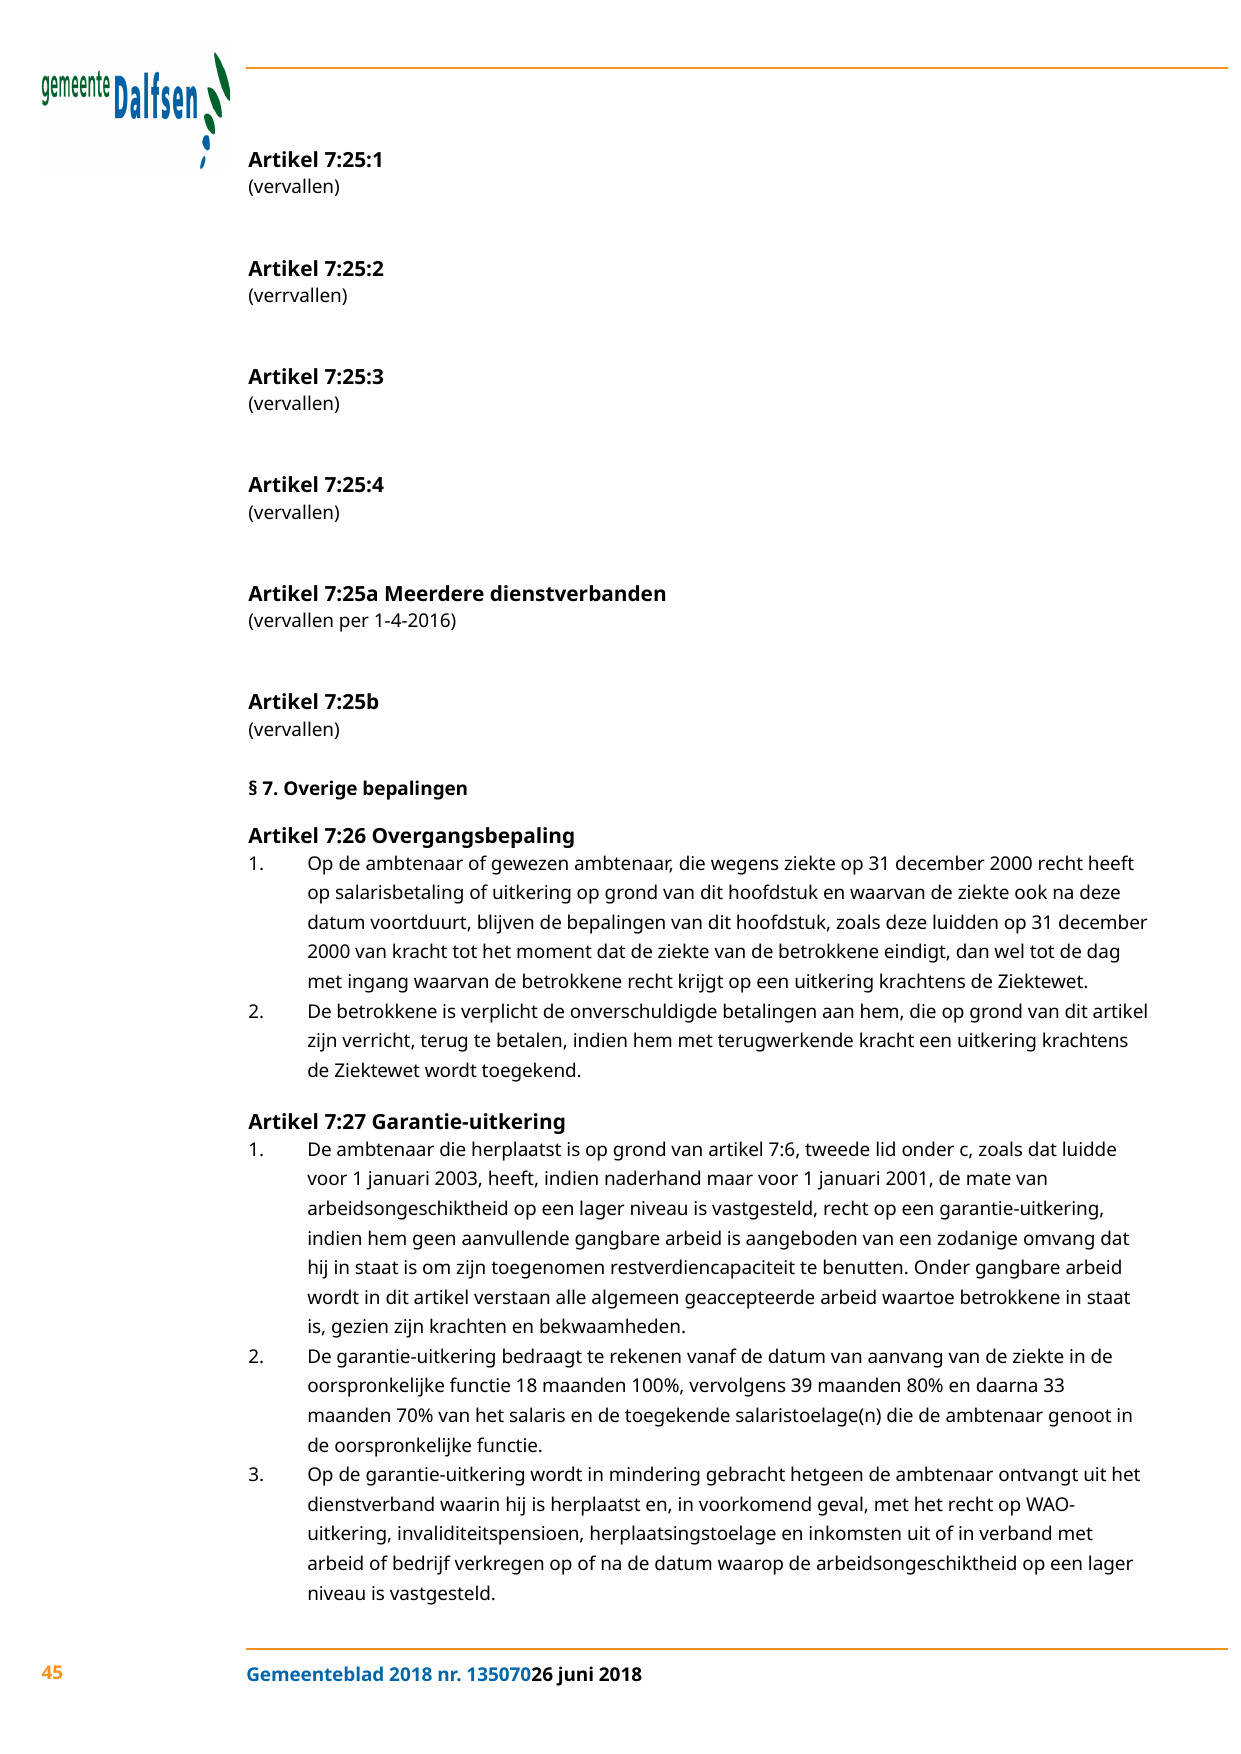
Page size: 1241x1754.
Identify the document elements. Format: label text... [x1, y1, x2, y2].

text (vervallen) [248, 499, 1152, 525]
text (vervallen per 1-4-2016) [248, 607, 1152, 633]
list De garantie-uitkering bedraagt te rekenen vanaf de datum van aanvang van de ziekte in de oorspronkelijke functie 18 maanden 100%, vervolgens 39 maanden 80% en daarna 33 maanden 70% van het salaris en de toegekende salaristoelage(n) die de ambtenaar genoot in de oorspronkelijke functie. [248, 1343, 1152, 1457]
text Artikel 7:25:1 [248, 145, 1152, 174]
list Op de ambtenaar of gewezen ambtenaar, die wegens ziekte op 31 december 2000 recht heeft op salarisbetaling of uitkering op grond van dit hoofdstuk en waarvan de ziekte ook na deze datum voortduurt, blijven de bepalingen van dit hoofdstuk, zoals deze luidden op 31 december 2000 van kracht tot het moment dat de ziekte van de betrokkene eindigt, dan wel tot de dag met ingang waarvan de betrokkene recht krijgt op een uitkering krachtens de Ziektewet. [248, 850, 1152, 994]
text Artikel 7:25:3 [248, 362, 1152, 391]
picture [41, 47, 231, 172]
list De ambtenaar die herplaatst is op grond van artikel 7:6, tweede lid onder c, zoals dat luidde voor 1 januari 2003, heeft, indien naderhand maar voor 1 januari 2001, de mate van arbeidsongeschiktheid op een lager niveau is vastgesteld, recht op een garantie-uitkering, indien hem geen aanvullende gangbare arbeid is aangeboden van een zodanige omvang dat hij in staat is om zijn toegenomen restverdiencapaciteit te benutten. Onder gangbare arbeid wordt in dit artikel verstaan alle algemeen geaccepteerde arbeid waartoe betrokkene in staat is, gezien zijn krachten en bekwaamheden. [248, 1136, 1152, 1339]
text Artikel 7:25:4 [248, 471, 1152, 499]
text Artikel 7:27 Garantie-uitkering [248, 1107, 1152, 1136]
text (vervallen) [248, 174, 1152, 199]
text Artikel 7:25b [248, 687, 1152, 716]
text (vervallen) [248, 391, 1152, 416]
text (vervallen) [248, 716, 1152, 742]
text (verrvallen) [248, 282, 1152, 308]
text Artikel 7:25:2 [248, 254, 1152, 282]
text Artikel 7:25a Meerdere dienstverbanden [248, 579, 1152, 607]
text Artikel 7:26 Overgangsbepaling [248, 822, 1152, 850]
text § 7. Overige bepalingen [248, 775, 1152, 801]
list De betrokkene is verplicht de onverschuldigde betalingen aan hem, die op grond van dit artikel zijn verricht, terug te betalen, indien hem met terugwerkende kracht een uitkering krachtens de Ziektewet wordt toegekend. [248, 998, 1152, 1083]
list Op de garantie-uitkering wordt in mindering gebracht hetgeen de ambtenaar ontvangt uit het dienstverband waarin hij is herplaatst en, in voorkomend geval, met het recht op WAO-uitkering, invaliditeitspensioen, herplaatsingstoelage en inkomsten uit of in verband met arbeid of bedrijf verkregen op of na de datum waarop de arbeidsongeschiktheid op een lager niveau is vastgesteld. [248, 1461, 1152, 1605]
